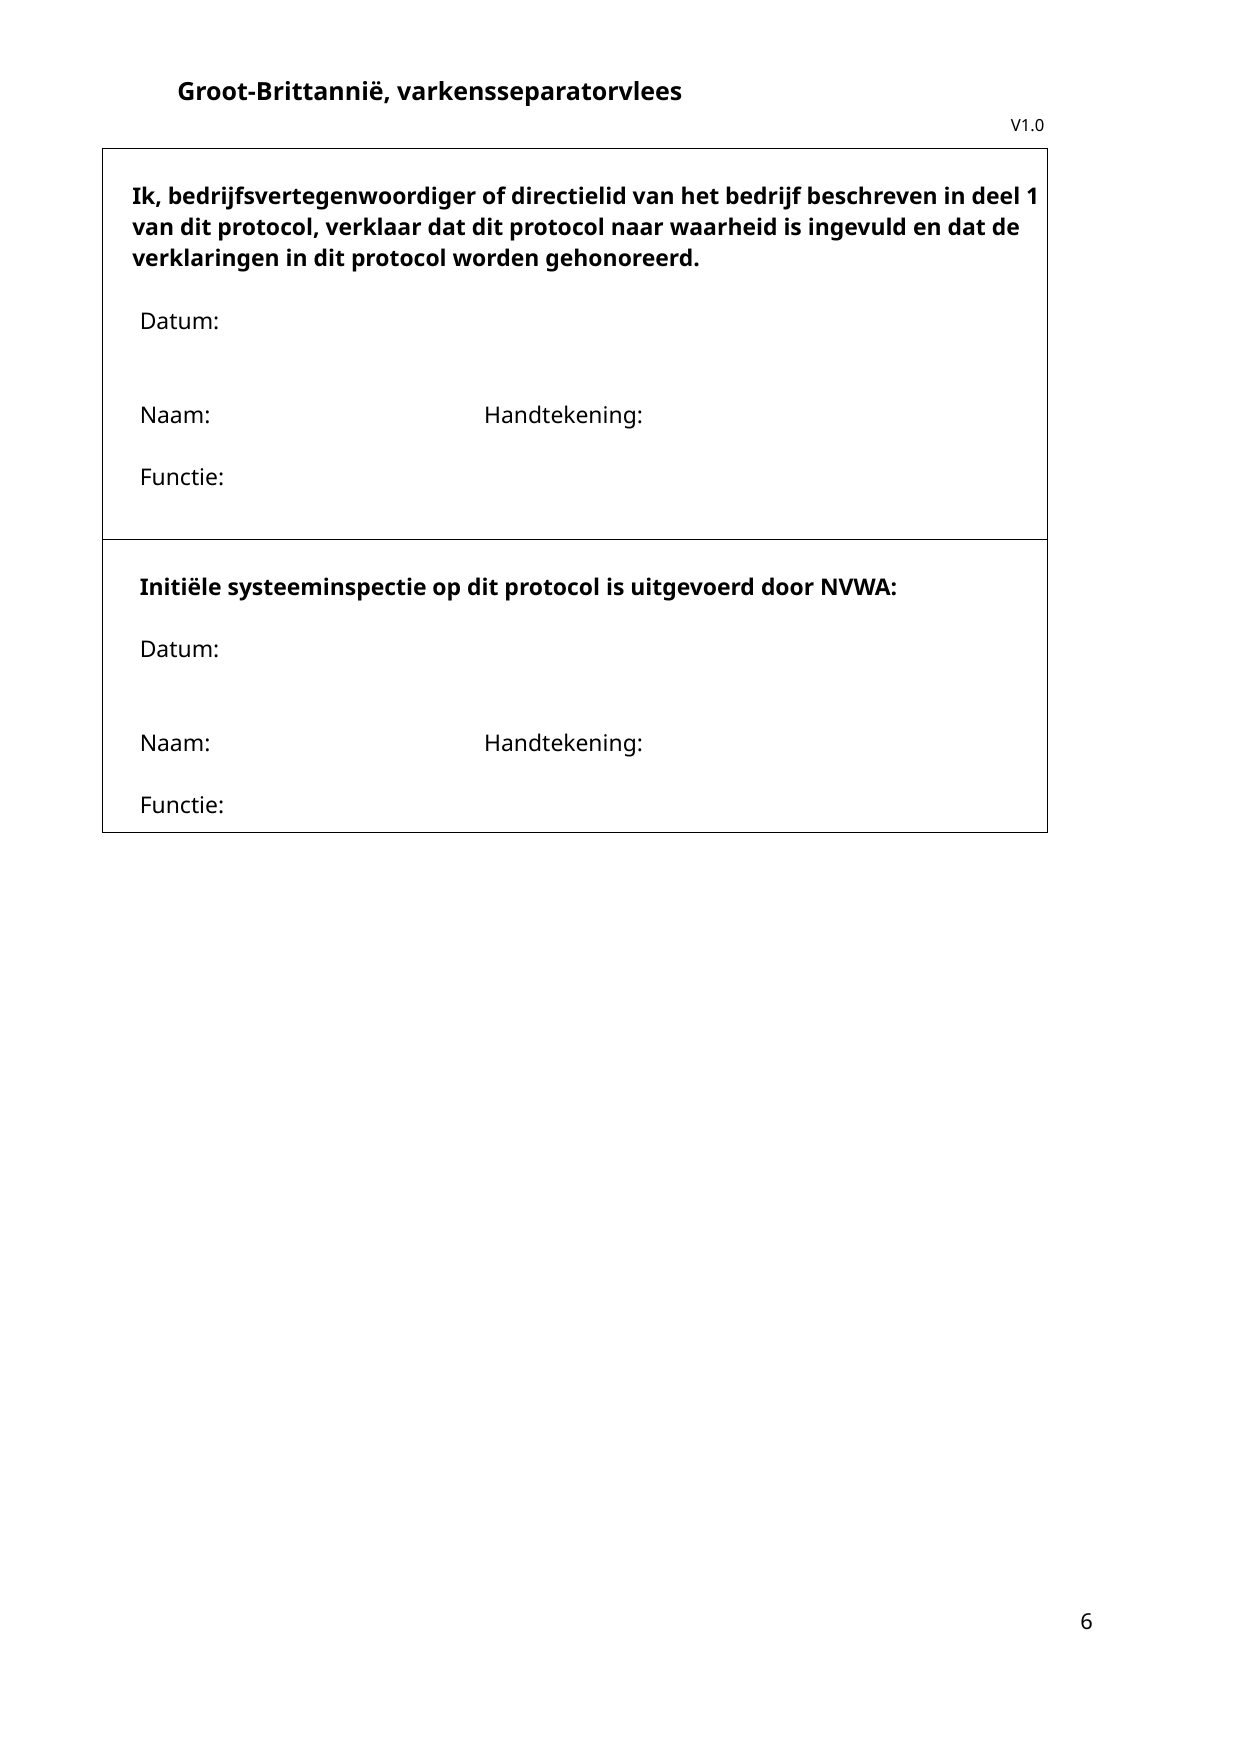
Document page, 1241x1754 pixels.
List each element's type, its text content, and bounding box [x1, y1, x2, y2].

table_cell Ik, bedrijfsvertegenwoordiger of directielid van het bedrijf beschreven in deel 1 van dit protocol, verklaar dat dit protocol naar waarheid is ingevuld en dat de verklaringen in dit protocol worden gehonoreerd. Datum: Naam: Handtekening: Functie: [103, 149, 1047, 538]
table_cell Initiële systeeminspectie op dit protocol is uitgevoerd door NVWA: Datum: Naam: Handtekening: Functie: [103, 540, 1047, 832]
